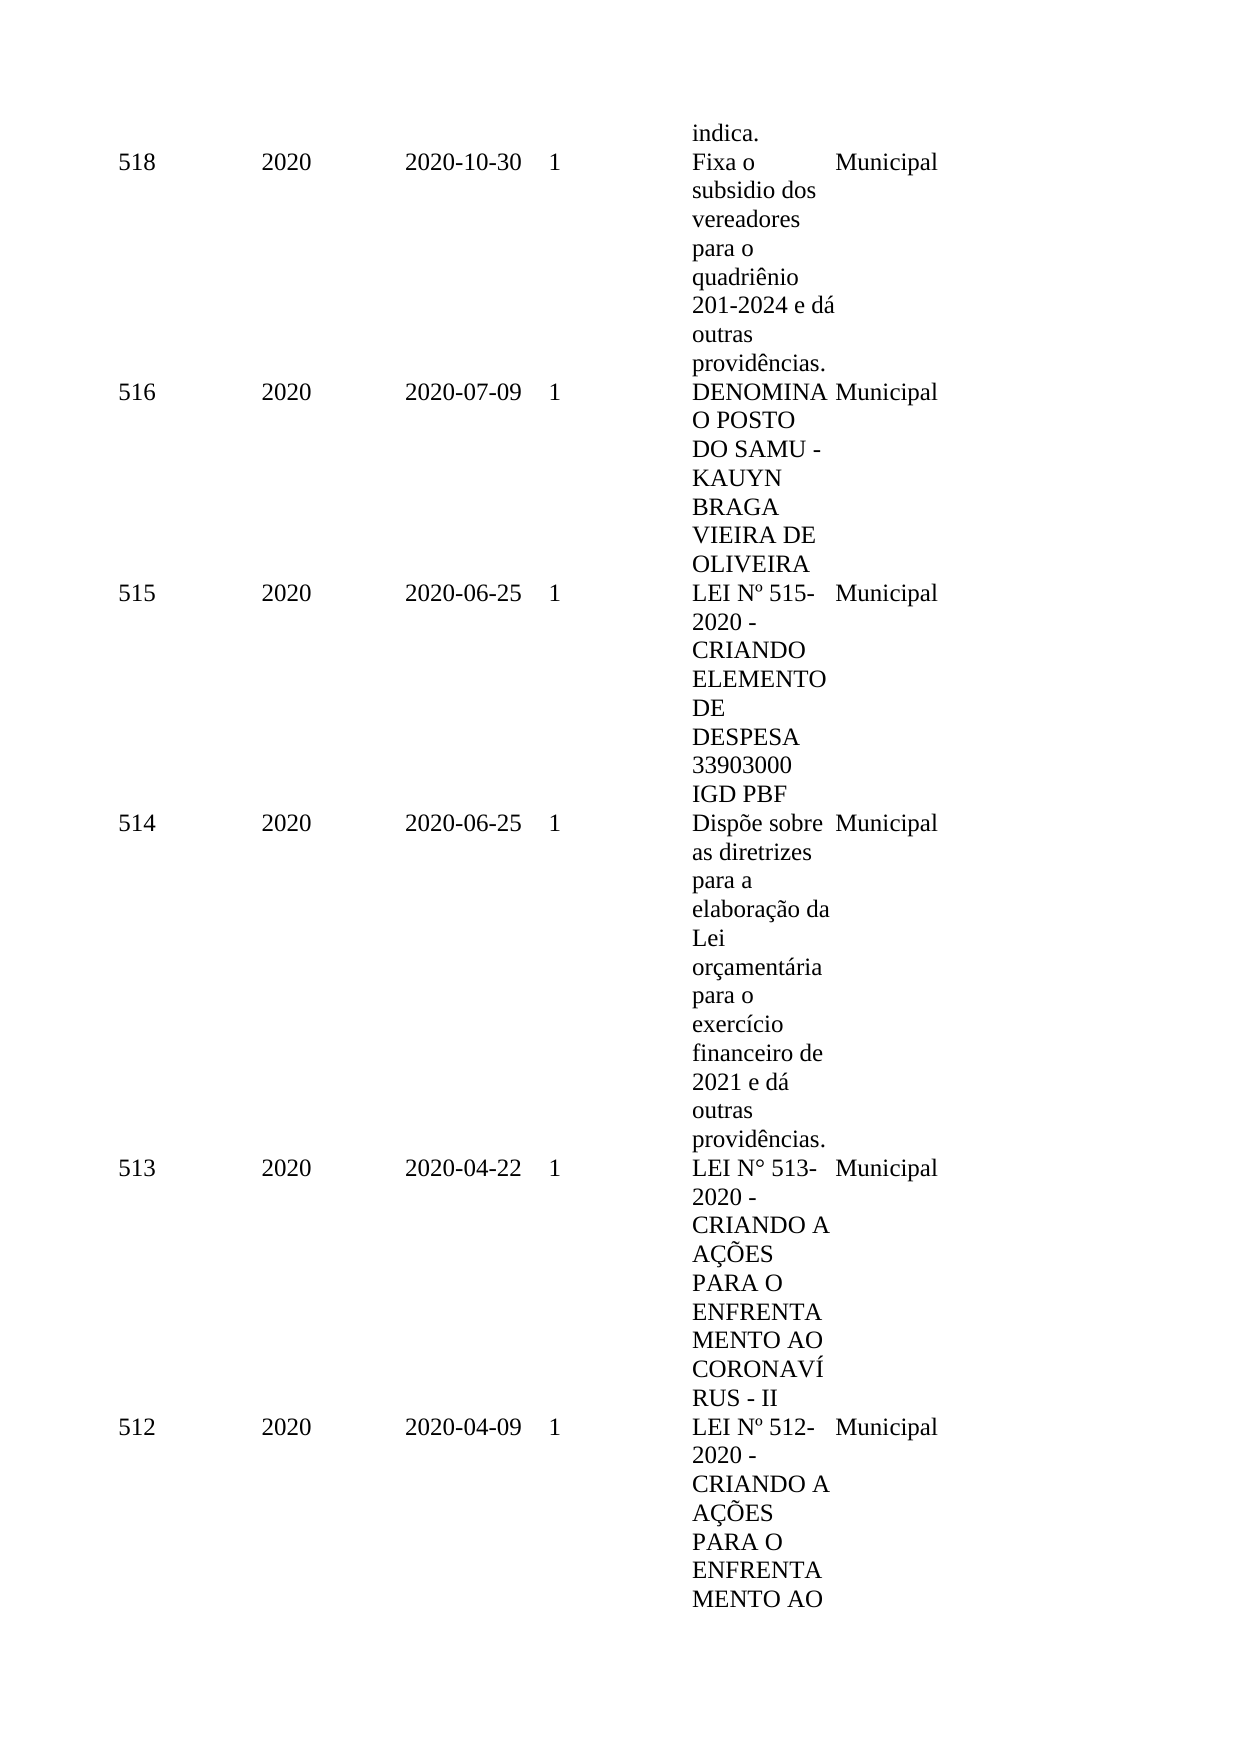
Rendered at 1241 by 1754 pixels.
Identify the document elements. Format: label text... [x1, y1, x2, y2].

table_cell 2020-06-25 [405, 808, 548, 1153]
table_cell 512 [118, 1412, 261, 1613]
table_cell 2020-04-09 [405, 1412, 548, 1613]
table_cell 1 [548, 578, 692, 808]
table_cell [979, 118, 1122, 147]
table_cell LEI N° 513-2020 - CRIANDO A AÇÕES PARA O ENFRENTAMENTO AO CORONAVÍRUS - II [692, 1153, 835, 1412]
table_cell Municipal [835, 377, 979, 578]
table_cell Municipal [835, 578, 979, 808]
table_cell 2020 [261, 1412, 405, 1613]
table_cell 2020-04-22 [405, 1153, 548, 1412]
table_cell [835, 118, 979, 147]
table_cell LEI Nº 515-2020 - CRIANDO ELEMENTO DE DESPESA 33903000 IGD PBF [692, 578, 835, 808]
table_cell 515 [118, 578, 261, 808]
table_cell 2020 [261, 147, 405, 377]
table_cell 2020 [261, 808, 405, 1153]
table_cell 1 [548, 1153, 692, 1412]
table_cell Dispõe sobre as diretrizes para a elaboração da Lei orçamentária para o exercício financeiro de 2021 e dá outras providências. [692, 808, 835, 1153]
table_cell [979, 1153, 1122, 1412]
table_cell 516 [118, 377, 261, 578]
table_cell [979, 808, 1122, 1153]
table_cell 2020 [261, 578, 405, 808]
table_cell 518 [118, 147, 261, 377]
table_cell 514 [118, 808, 261, 1153]
table_cell [979, 1412, 1122, 1613]
table_cell 2020 [261, 377, 405, 578]
table_cell 1 [548, 147, 692, 377]
table_cell 1 [548, 377, 692, 578]
table_cell 2020-07-09 [405, 377, 548, 578]
table_cell 1 [548, 808, 692, 1153]
table_cell Municipal [835, 1412, 979, 1613]
table_cell [548, 118, 692, 147]
table_cell Municipal [835, 808, 979, 1153]
table_cell 1 [548, 1412, 692, 1613]
table_cell 2020 [261, 1153, 405, 1412]
table_cell [405, 118, 548, 147]
table_cell [979, 377, 1122, 578]
table_cell 2020-06-25 [405, 578, 548, 808]
table_cell DENOMINA O POSTO DO SAMU - KAUYN BRAGA VIEIRA DE OLIVEIRA [692, 377, 835, 578]
table_cell Fixa o subsidio dos vereadores para o quadriênio 201-2024 e dá outras providências. [692, 147, 835, 377]
table_cell [979, 578, 1122, 808]
table_cell 2020-10-30 [405, 147, 548, 377]
table_cell indica. [692, 118, 835, 147]
table_cell [118, 118, 261, 147]
table_cell [261, 118, 405, 147]
table_cell Municipal [835, 1153, 979, 1412]
table_cell Municipal [835, 147, 979, 377]
table_cell LEI Nº 512-2020 - CRIANDO A AÇÕES PARA O ENFRENTAMENTO AO [692, 1412, 835, 1613]
table_cell [979, 147, 1122, 377]
table_cell 513 [118, 1153, 261, 1412]
